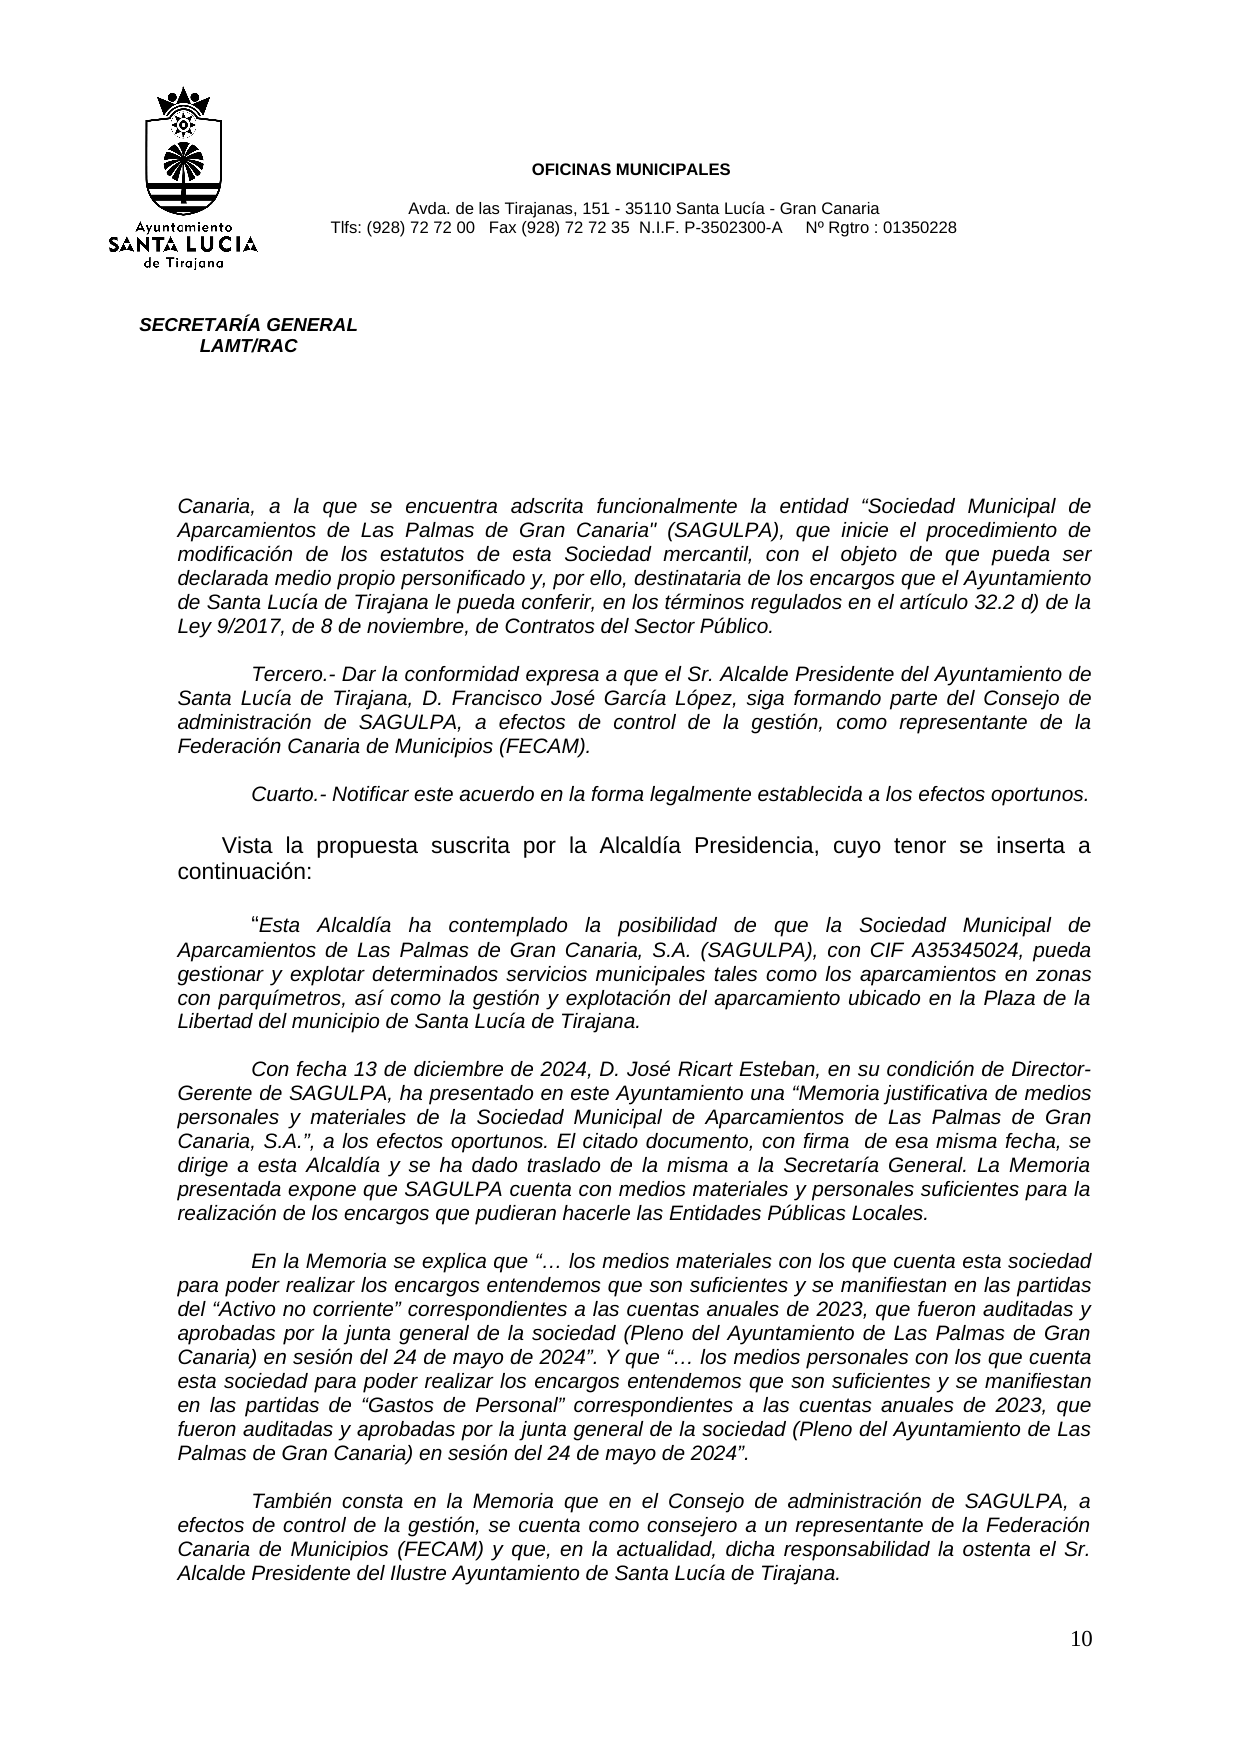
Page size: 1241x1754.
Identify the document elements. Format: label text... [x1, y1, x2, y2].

text Canaria, a la que se encuentra adscrita funcionalmente la entidad “Sociedad Municipal de Aparcamientos de Las Palmas de Gran Canaria" (SAGULPA), que inicie el procedimiento de modificación de los estatutos de esta Sociedad mercantil, con el objeto de que pueda ser declarada medio propio personificado y, por ello, destinataria de los encargos que el Ayuntamiento de Santa Lucía de Tirajana le pueda conferir, en los términos regulados en el artículo 32.2 d) de la Ley 9/2017, de 8 de noviembre, de Contratos del Sector Público. [177, 494, 1092, 638]
text Con fecha 13 de diciembre de 2024, D. José Ricart Esteban, en su condición de Director-Gerente de SAGULPA, ha presentado en este Ayuntamiento una “Memoria justificativa de medios personales y materiales de la Sociedad Municipal de Aparcamientos de Las Palmas de Gran Canaria, S.A.”, a los efectos oportunos. El citado documento, con firma de esa misma fecha, se dirige a esta Alcaldía y se ha dado traslado de la misma a la Secretaría General. La Memoria presentada expone que SAGULPA cuenta con medios materiales y personales suficientes para la realización de los encargos que pudieran hacerle las Entidades Públicas Locales. [177, 1057, 1092, 1225]
text Cuarto.- Notificar este acuerdo en la forma legalmente establecida a los efectos oportunos. [177, 782, 1092, 806]
text En la Memoria se explica que “… los medios materiales con los que cuenta esta sociedad para poder realizar los encargos entendemos que son suficientes y se manifiestan en las partidas del “Activo no corriente” correspondientes a las cuentas anuales de 2023, que fueron auditadas y aprobadas por la junta general de la sociedad (Pleno del Ayuntamiento de Las Palmas de Gran Canaria) en sesión del 24 de mayo de 2024”. Y que “… los medios personales con los que cuenta esta sociedad para poder realizar los encargos entendemos que son suficientes y se manifiestan en las partidas de “Gastos de Personal” correspondientes a las cuentas anuales de 2023, que fueron auditadas y aprobadas por la junta general de la sociedad (Pleno del Ayuntamiento de Las Palmas de Gran Canaria) en sesión del 24 de mayo de 2024”. [177, 1249, 1092, 1464]
text “Esta Alcaldía ha contemplado la posibilidad de que la Sociedad Municipal de Aparcamientos de Las Palmas de Gran Canaria, S.A. (SAGULPA), con CIF A35345024, pueda gestionar y explotar determinados servicios municipales tales como los aparcamientos en zonas con parquímetros, así como la gestión y explotación del aparcamiento ubicado en la Plaza de la Libertad del municipio de Santa Lucía de Tirajana. [177, 911, 1092, 1033]
text Vista la propuesta suscrita por la Alcaldía Presidencia, cuyo tenor se inserta a continuación: [177, 832, 1092, 885]
text Tercero.- Dar la conformidad expresa a que el Sr. Alcalde Presidente del Ayuntamiento de Santa Lucía de Tirajana, D. Francisco José García López, siga formando parte del Consejo de administración de SAGULPA, a efectos de control de la gestión, como representante de la Federación Canaria de Municipios (FECAM). [177, 662, 1092, 758]
picture [80, 56, 286, 296]
text También consta en la Memoria que en el Consejo de administración de SAGULPA, a efectos de control de la gestión, se cuenta como consejero a un representante de la Federación Canaria de Municipios (FECAM) y que, en la actualidad, dicha responsabilidad la ostenta el Sr. Alcalde Presidente del Ilustre Ayuntamiento de Santa Lucía de Tirajana. [177, 1488, 1092, 1584]
